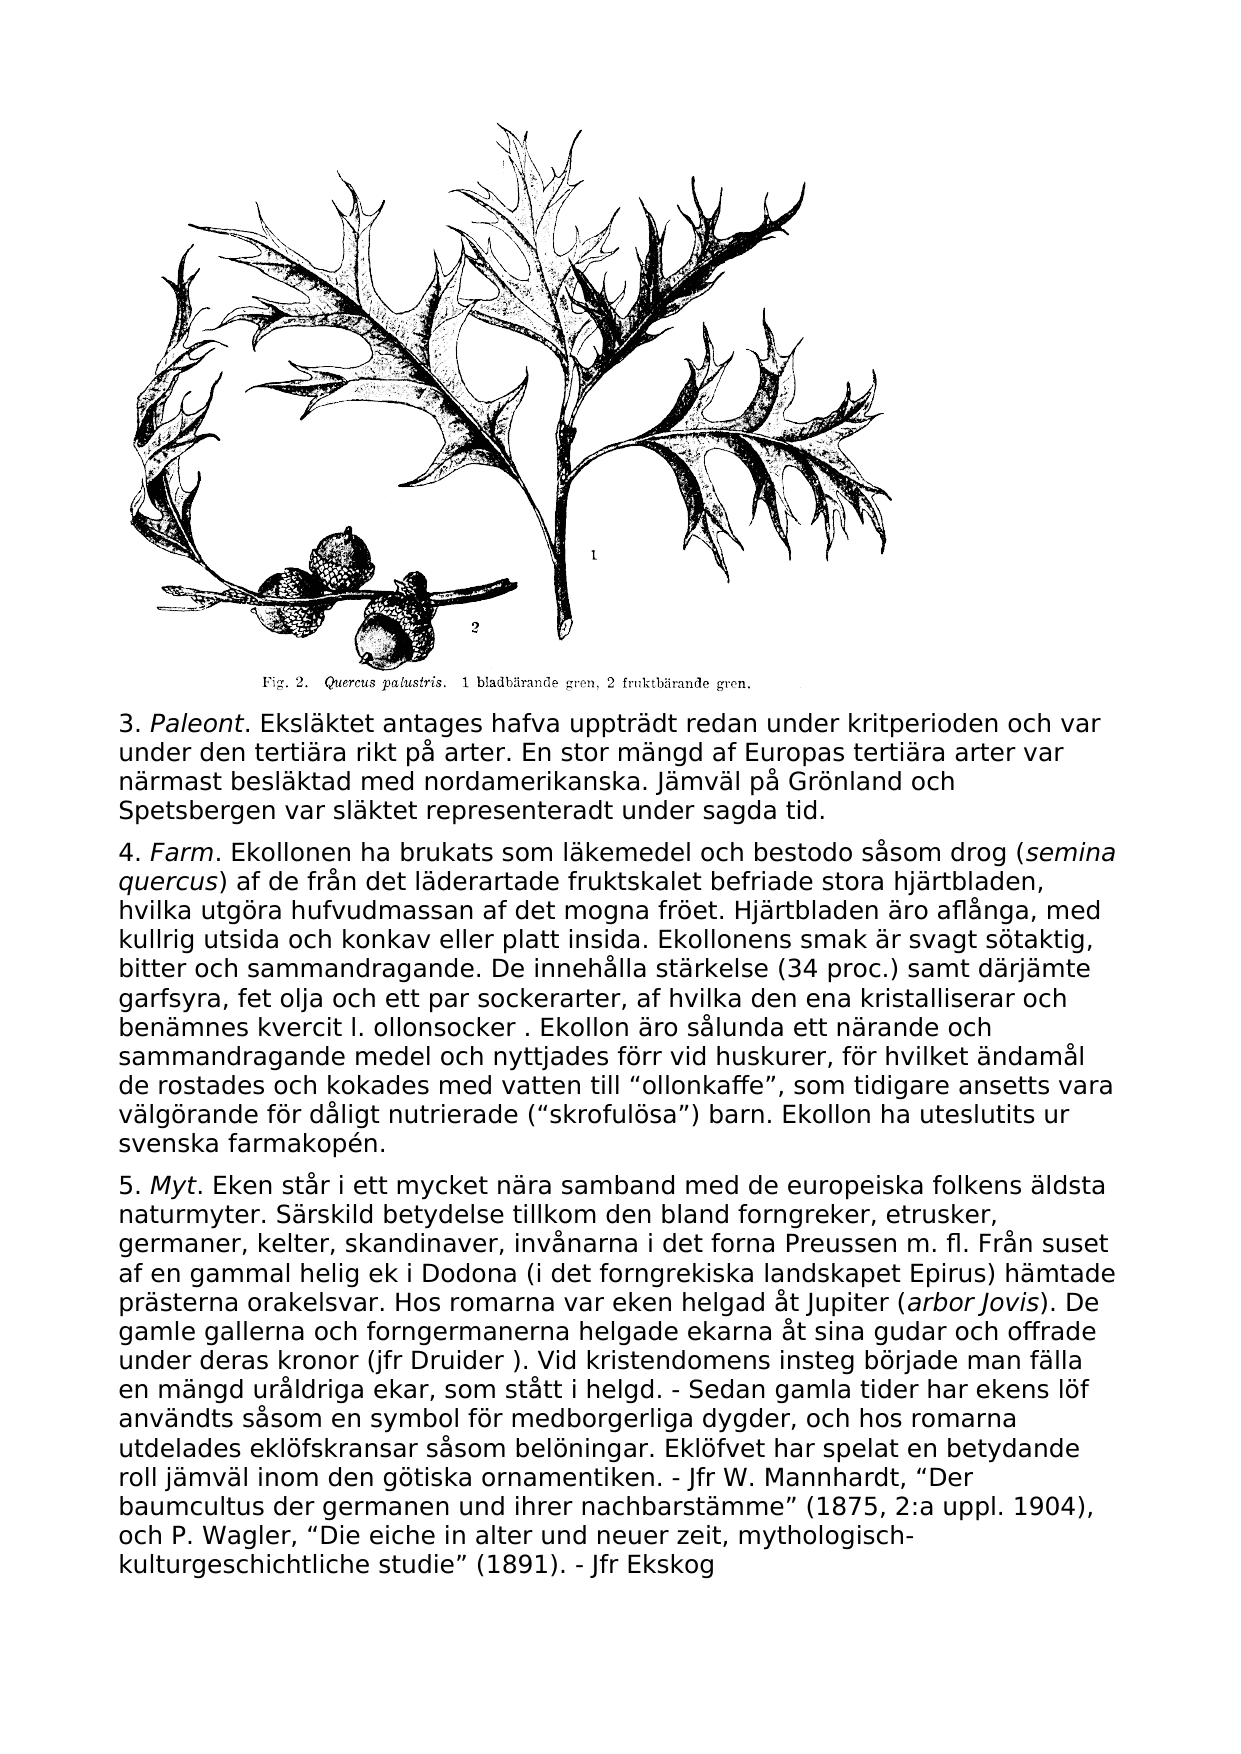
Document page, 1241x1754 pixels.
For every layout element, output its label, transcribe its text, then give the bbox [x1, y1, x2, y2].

text 3. Paleont. Eksläktet antages hafva uppträdt redan under kritperioden och var under den tertiära rikt på arter. En stor mängd af Europas tertiära arter var närmast besläktad med nordamerikanska. Jämväl på Grönland och Spetsbergen var släktet representeradt under sagda tid. [118, 709, 1122, 825]
text 5. Myt. Eken står i ett mycket nära samband med de europeiska folkens äldsta naturmyter. Särskild betydelse tillkom den bland forngreker, etrusker, germaner, kelter, skandinaver, invånarna i det forna Preussen m. fl. Från suset af en gammal helig ek i Dodona (i det forngrekiska landskapet Epirus) hämtade prästerna orakelsvar. Hos romarna var eken helgad åt Jupiter (arbor Jovis). De gamle gallerna och forngermanerna helgade ekarna åt sina gudar och offrade under deras kronor (jfr Druider ). Vid kristendomens insteg började man fälla en mängd uråldriga ekar, som stått i helgd. - Sedan gamla tider har ekens löf användts såsom en symbol för medborgerliga dygder, och hos romarna utdelades eklöfskransar såsom belöningar. Eklöfvet har spelat en betydande roll jämväl inom den götiska ornamentiken. - Jfr W. Mannhardt, “Der baumcultus der germanen und ihrer nachbarstämme” (1875, 2:a uppl. 1904), och P. Wagler, “Die eiche in alter und neuer zeit, mythologisch-kulturgeschichtliche studie” (1891). - Jfr Ekskog [118, 1171, 1122, 1579]
picture [118, 118, 900, 697]
text 4. Farm. Ekollonen ha brukats som läkemedel och bestodo såsom drog (semina quercus) af de från det läderartade fruktskalet befriade stora hjärtbladen, hvilka utgöra hufvudmassan af det mogna fröet. Hjärtbladen äro aflånga, med kullrig utsida och konkav eller platt insida. Ekollonens smak är svagt sötaktig, bitter och sammandragande. De innehålla stärkelse (34 proc.) samt därjämte garfsyra, fet olja och ett par sockerarter, af hvilka den ena kristalliserar och benämnes kvercit l. ollonsocker . Ekollon äro sålunda ett närande och sammandragande medel och nyttjades förr vid huskurer, för hvilket ändamål de rostades och kokades med vatten till “ollonkaffe”, som tidigare ansetts vara välgörande för dåligt nutrierade (“skrofulösa”) barn. Ekollon ha uteslutits ur svenska farmakopén. [118, 838, 1122, 1159]
